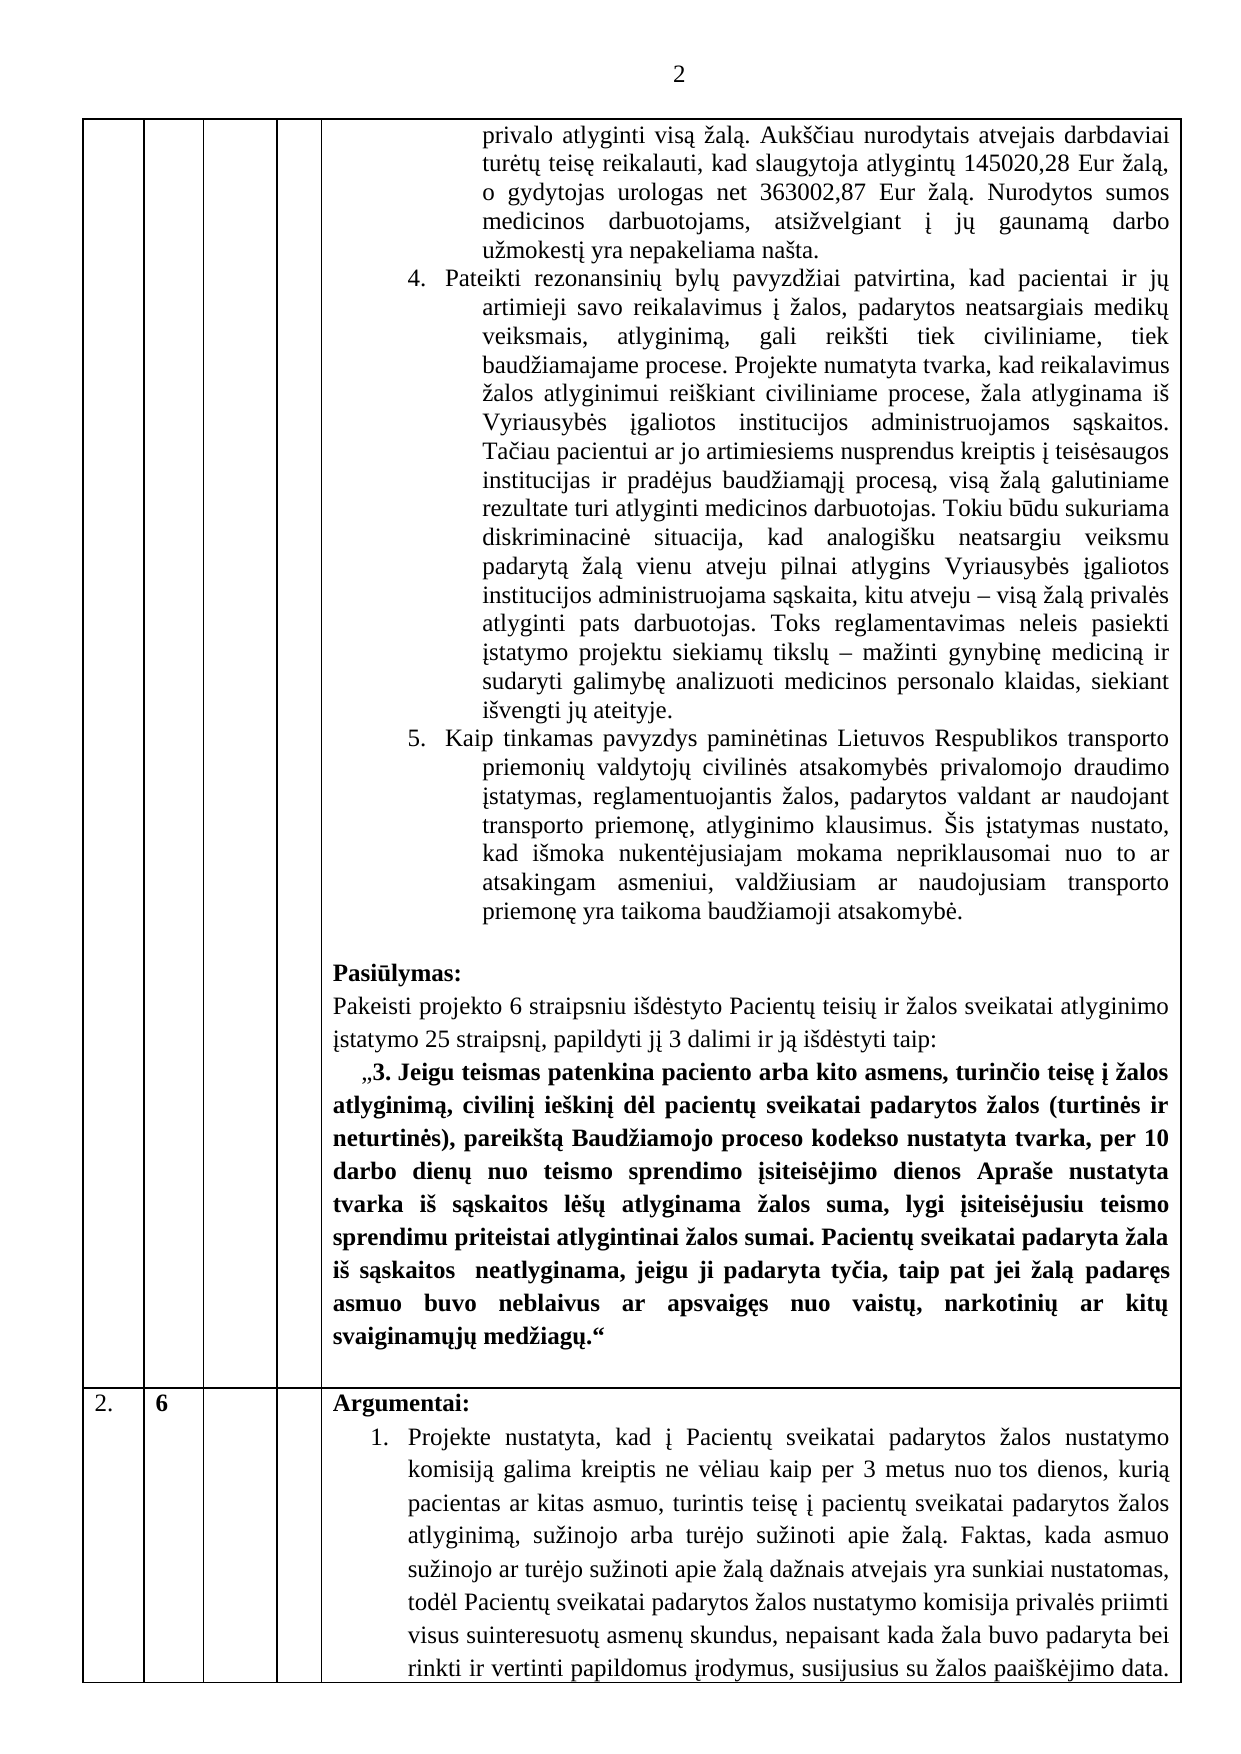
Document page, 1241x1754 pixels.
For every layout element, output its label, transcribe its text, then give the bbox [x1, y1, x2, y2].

table_cell Argumentai: Projekte nustatyta, kad į Pacientų sveikatai padarytos žalos nustatymo komisiją galima kreiptis ne vėliau kaip per 3 metus nuo tos dienos, kurią pacientas ar kitas asmuo, turintis teisę į pacientų sveikatai padarytos žalos atlyginimą, sužinojo arba turėjo sužinoti apie žalą. Faktas, kada asmuo sužinojo ar turėjo sužinoti apie žalą dažnais atvejais yra sunkiai nustatomas, todėl Pacientų sveikatai padarytos žalos nustatymo komisija privalės priimti visus suinteresuotų asmenų skundus, nepaisant kada žala buvo padaryta bei rinkti ir vertinti papildomus įrodymus, susijusius su žalos paaiškėjimo data. [322, 1389, 1180, 1681]
table_cell privalo atlyginti visą žalą. Aukščiau nurodytais atvejais darbdaviai turėtų teisę reikalauti, kad slaugytoja atlygintų 145020,28 Eur žalą, o gydytojas urologas net 363002,87 Eur žalą. Nurodytos sumos medicinos darbuotojams, atsižvelgiant į jų gaunamą darbo užmokestį yra nepakeliama našta. Pateikti rezonansinių bylų pavyzdžiai patvirtina, kad pacientai ir jų artimieji savo reikalavimus į žalos, padarytos neatsargiais medikų veiksmais, atlyginimą, gali reikšti tiek civiliniame, tiek baudžiamajame procese. Projekte numatyta tvarka, kad reikalavimus žalos atlyginimui reiškiant civiliniame procese, žala atlyginama iš Vyriausybės įgaliotos institucijos administruojamos sąskaitos. Tačiau pacientui ar jo artimiesiems nusprendus kreiptis į teisėsaugos institucijas ir pradėjus baudžiamąjį procesą, visą žalą galutiniame rezultate turi atlyginti medicinos darbuotojas. Tokiu būdu sukuriama diskriminacinė situacija, kad analogišku neatsargiu veiksmu padarytą žalą vienu atveju pilnai atlygins Vyriausybės įgaliotos institucijos administruojama sąskaita, kitu atveju – visą žalą privalės atlyginti pats darbuotojas. Toks reglamentavimas neleis pasiekti įstatymo projektu siekiamų tikslų – mažinti gynybinę mediciną ir sudaryti galimybę analizuoti medicinos personalo klaidas, siekiant išvengti jų ateityje. Kaip tinkamas pavyzdys paminėtinas Lietuvos Respublikos transporto priemonių valdytojų civilinės atsakomybės privalomojo draudimo įstatymas, reglamentuojantis žalos, padarytos valdant ar naudojant transporto priemonę, atlyginimo klausimus. Šis įstatymas nustato, kad išmoka nukentėjusiajam mokama nepriklausomai nuo to ar atsakingam asmeniui, valdžiusiam ar naudojusiam transporto priemonę yra taikoma baudžiamoji atsakomybė. Pasiūlymas: Pakeisti projekto 6 straipsniu išdėstyto Pacientų teisių ir žalos sveikatai atlyginimo įstatymo 25 straipsnį, papildyti jį 3 dalimi ir ją išdėstyti taip: „3. Jeigu teismas patenkina paciento arba kito asmens, turinčio teisę į žalos atlyginimą, civilinį ieškinį dėl pacientų sveikatai padarytos žalos (turtinės ir neturtinės), pareikštą Baudžiamojo proceso kodekso nustatyta tvarka, per 10 darbo dienų nuo teismo sprendimo įsiteisėjimo dienos Apraše nustatyta tvarka iš sąskaitos lėšų atlyginama žalos suma, lygi įsiteisėjusiu teismo sprendimu priteistai atlygintinai žalos sumai. Pacientų sveikatai padaryta žala iš sąskaitos neatlyginama, jeigu ji padaryta tyčia, taip pat jei žalą padaręs asmuo buvo neblaivus ar apsvaigęs nuo vaistų, narkotinių ar kitų svaiginamųjų medžiagų.“ [322, 120, 1180, 1387]
table_cell 2. [84, 1389, 143, 1681]
table_cell [204, 120, 276, 1387]
table_cell [84, 120, 143, 1387]
table_cell 6 [145, 1389, 203, 1681]
table_cell [145, 120, 203, 1387]
table_cell [278, 1389, 321, 1681]
table_cell [204, 1389, 276, 1681]
table_cell [278, 120, 321, 1387]
